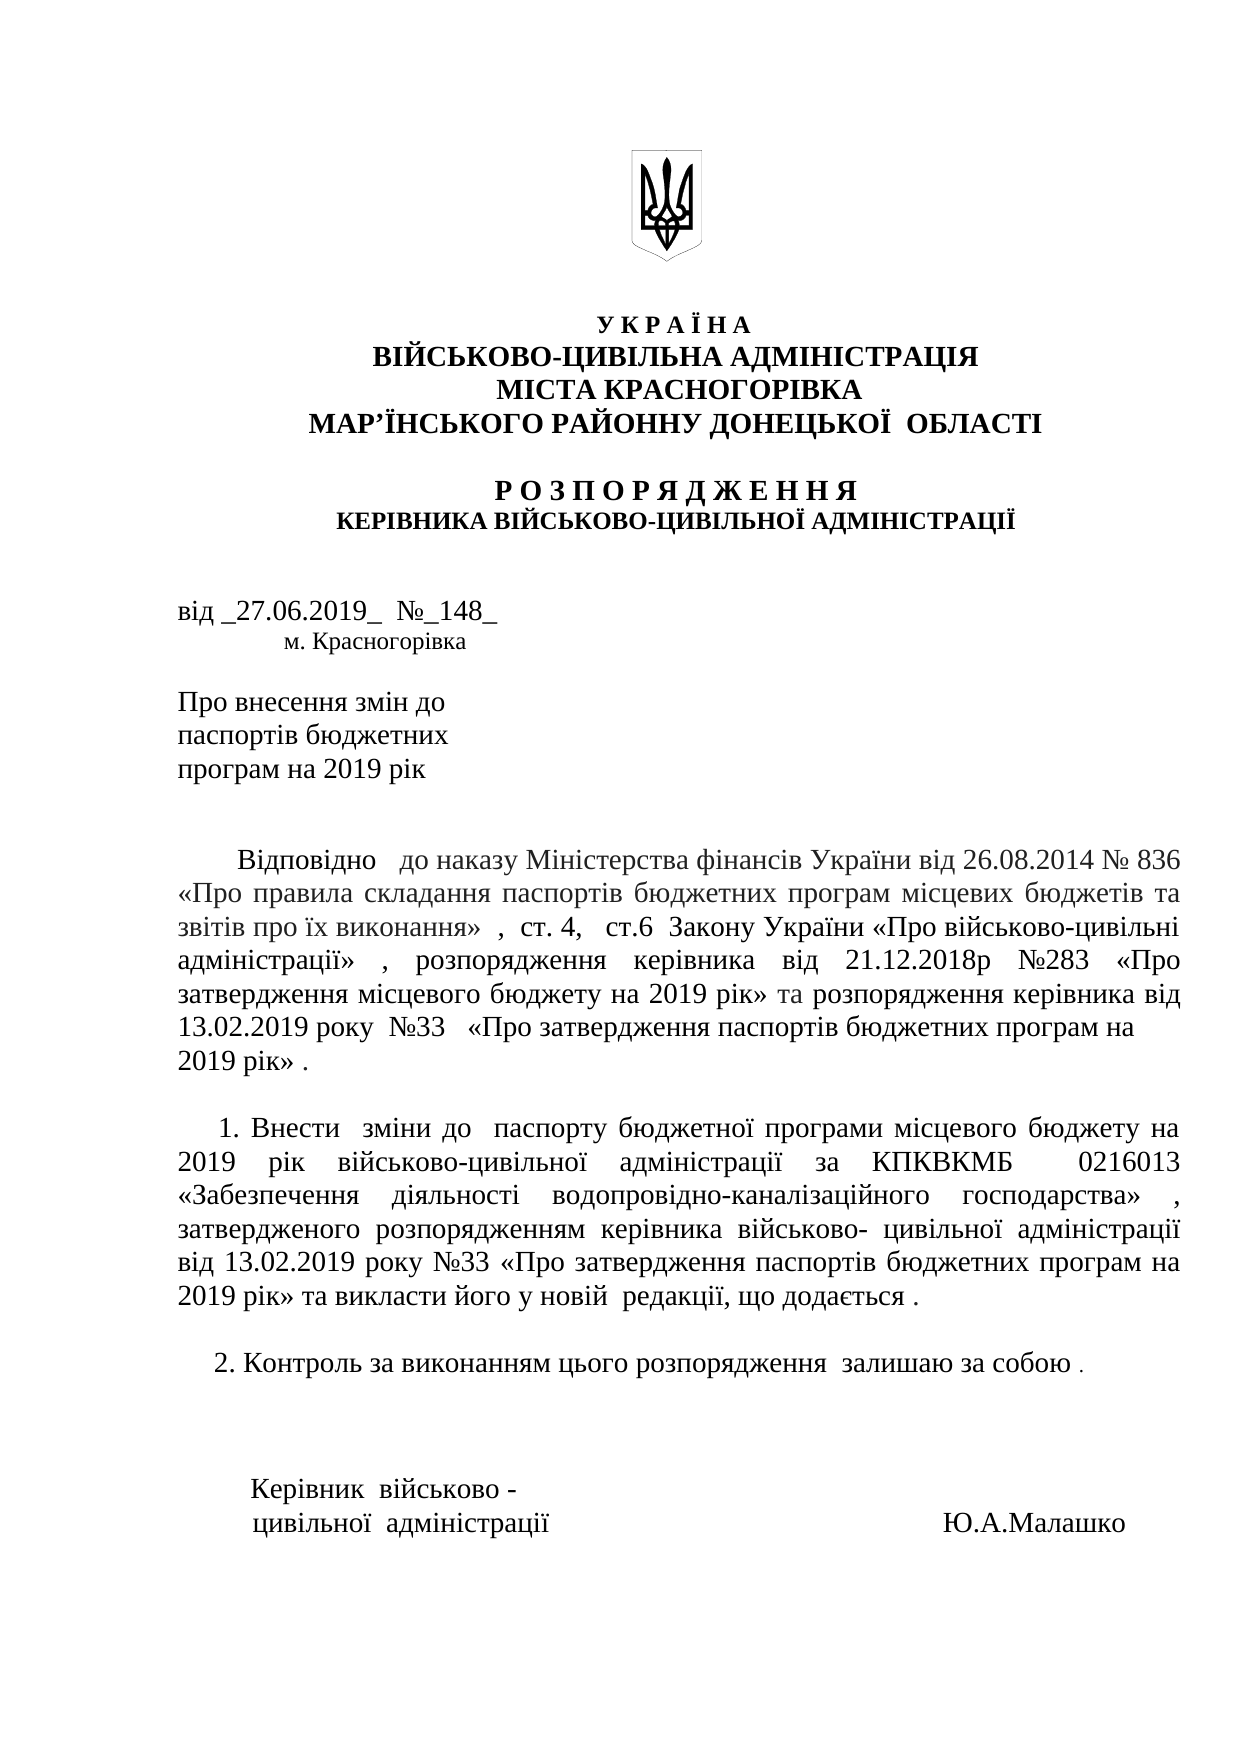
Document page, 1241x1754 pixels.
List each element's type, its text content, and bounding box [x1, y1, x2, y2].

text 2. Контроль за виконанням цього розпорядження залишаю за собою . [177, 1345, 1181, 1378]
text ВІЙСЬКОВО-ЦИВІЛЬНА АДМІНІСТРАЦІЯ [177, 339, 1181, 372]
text 2019 рік» . [177, 1043, 1181, 1077]
text МАР’ЇНСЬКОГО РАЙОННУ ДОНЕЦЬКОЇ ОБЛАСТІ [177, 406, 1181, 439]
text паспортів бюджетних [177, 717, 1181, 751]
text програм на 2019 рік [177, 751, 1181, 784]
text МІСТА КРАСНОГОРІВКА [177, 372, 1181, 406]
text цивільної адміністрації Ю.А.Малашко [252, 1505, 1181, 1538]
text Про внесення змін до [177, 684, 1181, 717]
text м. Красногорівка [177, 626, 1181, 655]
subtitle У К Р А Ї Н А [177, 310, 1181, 339]
text Відповідно до наказу Міністерства фінансів України від 26.08.2014 № 836 «Про правила складання паспортів бюджетних програм місцевих бюджетів та звітів про їх виконання» , ст. 4, ст.6 Закону України «Про військово-цивільні адміністрації» , розпорядження керівника від 21.12.2018р №283 «Про затвердження місцевого бюджету на 2019 рік» та розпорядження керівника від 13.02.2019 року №33 «Про затвердження паспортів бюджетних програм на [177, 842, 1181, 1043]
text КЕРІВНИКА ВІЙСЬКОВО-ЦИВІЛЬНОЇ АДМІНІСТРАЦІЇ [177, 506, 1181, 535]
text 1. Внести зміни до паспорту бюджетної програми місцевого бюджету на 2019 рік військово-цивільної адміністрації за КПКВКМБ 0216013 «Забезпечення діяльності водопровідно-каналізаційного господарства» , затвердженого розпорядженням керівника військово- цивільної адміністрації від 13.02.2019 року №33 «Про затвердження паспортів бюджетних програм на 2019 рік» та викласти його у новій редакції, що додається . [177, 1110, 1181, 1311]
subtitle від _27.06.2019_ №_148_ [177, 593, 1181, 626]
text Керівник військово - [177, 1471, 1181, 1505]
subtitle Р О З П О Р Я Д Ж Е Н Н Я [177, 473, 1181, 506]
